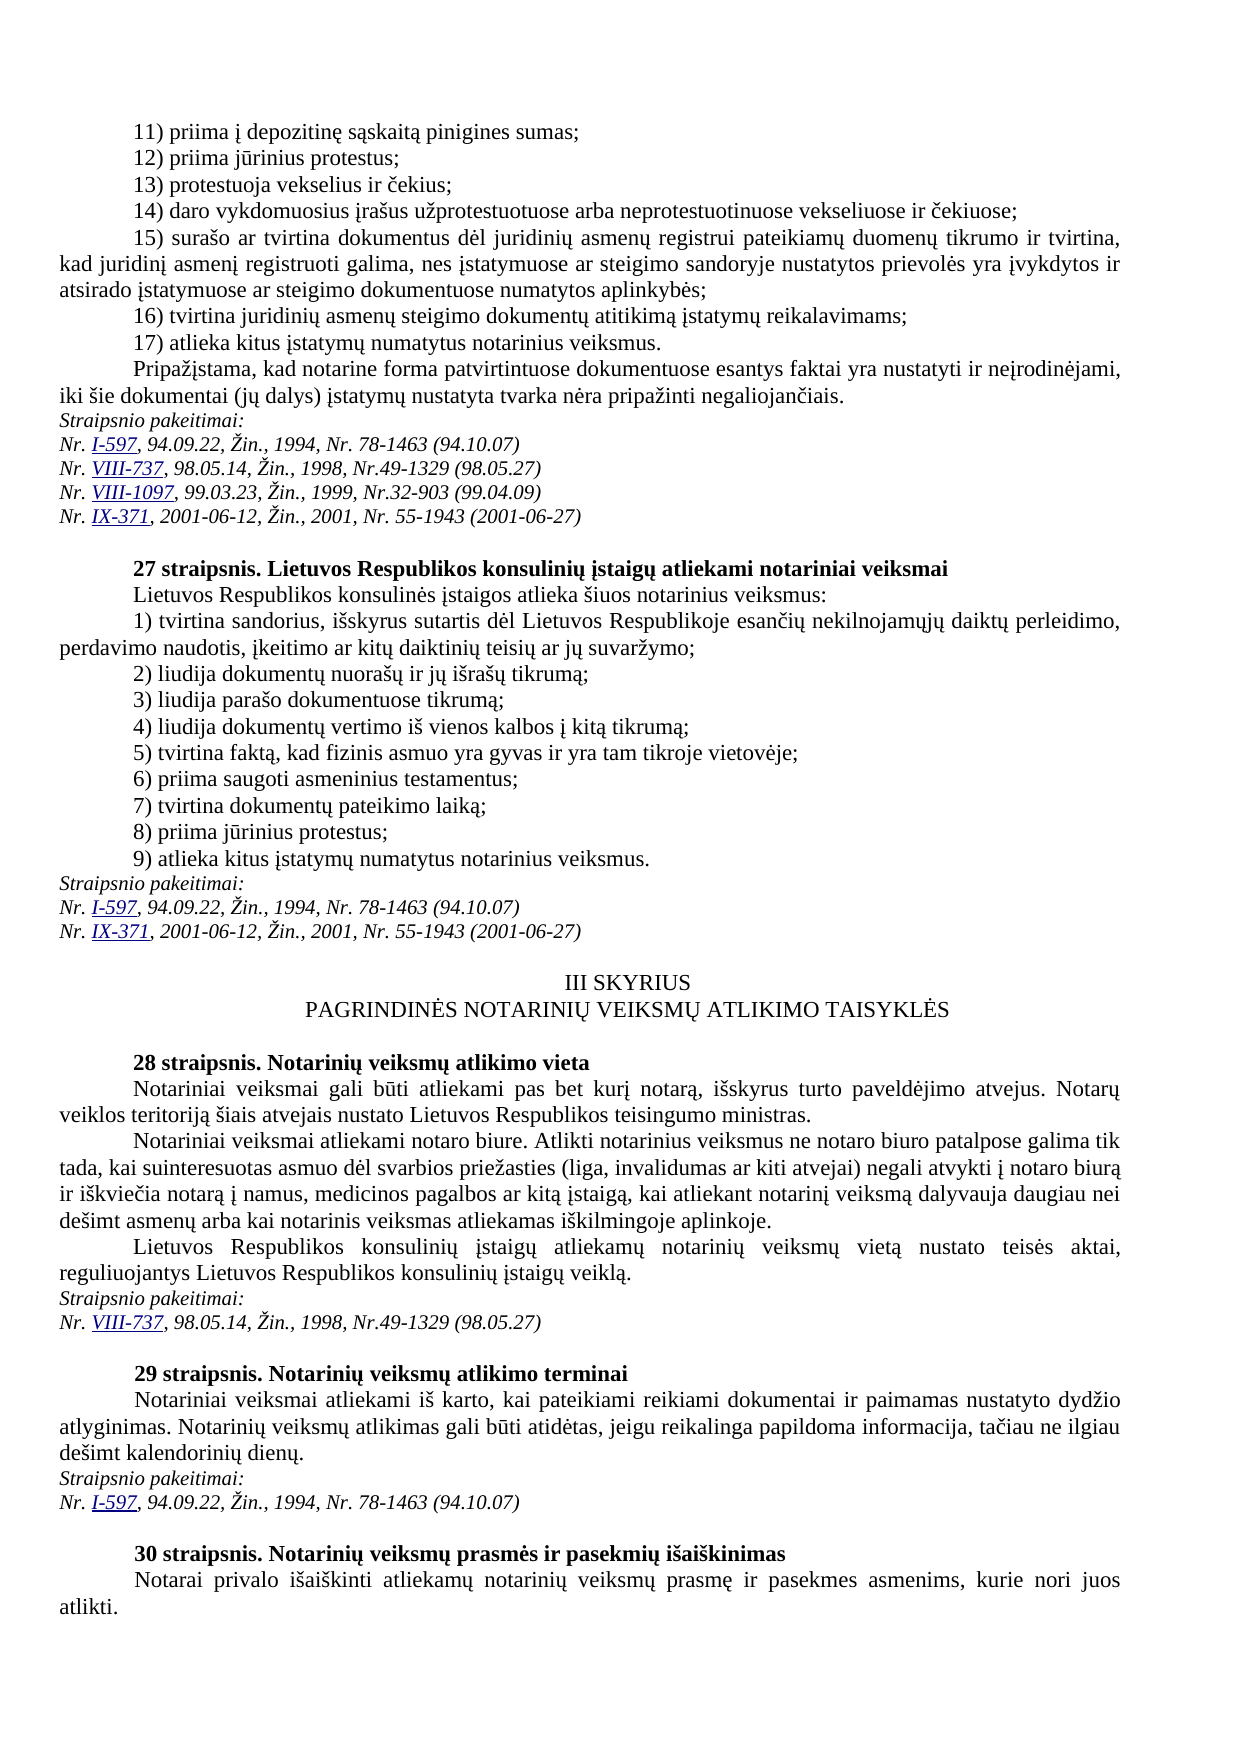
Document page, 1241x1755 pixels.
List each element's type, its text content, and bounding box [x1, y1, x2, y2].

text 28 straipsnis. Notarinių veiksmų atlikimo vieta [59, 1048, 1122, 1075]
text 4) liudija dokumentų vertimo iš vienos kalbos į kitą tikrumą; [59, 713, 1122, 739]
text Notariniai veiksmai atliekami notaro biure. Atlikti notarinius veiksmus ne notaro biuro patalpose galima tik tada, kai suinteresuotas asmuo dėl svarbios priežasties (liga, invalidumas ar kiti atvejai) negali atvykti į notaro biurą ir iškviečia notarą į namus, medicinos pagalbos ar kitą įstaigą, kai atliekant notarinį veiksmą dalyvauja daugiau nei dešimt asmenų arba kai notarinis veiksmas atliekamas iškilmingoje aplinkoje. [59, 1128, 1122, 1233]
text 1) tvirtina sandorius, išskyrus sutartis dėl Lietuvos Respublikoje esančių nekilnojamųjų daiktų perleidimo, perdavimo naudotis, įkeitimo ar kitų daiktinių teisių ar jų suvaržymo; [59, 607, 1122, 660]
text 27 straipsnis. Lietuvos Respublikos konsulinių įstaigų atliekami notariniai veiksmai [59, 555, 1122, 581]
text 15) surašo ar tvirtina dokumentus dėl juridinių asmenų registrui pateikiamų duomenų tikrumo ir tvirtina, kad juridinį asmenį registruoti galima, nes įstatymuose ar steigimo sandoryje nustatytos prievolės yra įvykdytos ir atsirado įstatymuose ar steigimo dokumentuose numatytos aplinkybės; [59, 223, 1122, 303]
text 14) daro vykdomuosius įrašus užprotestuotuose arba neprotestuotinuose vekseliuose ir čekiuose; [59, 197, 1122, 223]
text 13) protestuoja vekselius ir čekius; [59, 171, 1122, 197]
text Nr. I-597, 94.09.22, Žin., 1994, Nr. 78-1463 (94.10.07) [59, 895, 1122, 919]
text Pripažįstama, kad notarine forma patvirtintuose dokumentuose esantys faktai yra nustatyti ir neįrodinėjami, iki šie dokumentai (jų dalys) įstatymų nustatyta tvarka nėra pripažinti negaliojančiais. [59, 355, 1122, 408]
text Straipsnio pakeitimai: [59, 871, 1122, 895]
text 16) tvirtina juridinių asmenų steigimo dokumentų atitikimą įstatymų reikalavimams; [59, 303, 1122, 329]
text 29 straipsnis. Notarinių veiksmų atlikimo terminai [59, 1360, 1122, 1387]
text Nr. I-597, 94.09.22, Žin., 1994, Nr. 78-1463 (94.10.07) [59, 432, 1122, 456]
text 5) tvirtina faktą, kad fizinis asmuo yra gyvas ir yra tam tikroje vietovėje; [59, 739, 1122, 766]
text Lietuvos Respublikos konsulinių įstaigų atliekamų notarinių veiksmų vietą nustato teisės aktai, reguliuojantys Lietuvos Respublikos konsulinių įstaigų veiklą. [59, 1233, 1122, 1286]
text Notariniai veiksmai gali būti atliekami pas bet kurį notarą, išskyrus turto paveldėjimo atvejus. Notarų veiklos teritoriją šiais atvejais nustato Lietuvos Respublikos teisingumo ministras. [59, 1075, 1122, 1128]
text Nr. VIII-1097, 99.03.23, Žin., 1999, Nr.32-903 (99.04.09) [59, 480, 1122, 504]
text 7) tvirtina dokumentų pateikimo laiką; [59, 792, 1122, 818]
text 8) priima jūrinius protestus; [59, 818, 1122, 844]
text Lietuvos Respublikos konsulinės įstaigos atlieka šiuos notarinius veiksmus: [59, 581, 1122, 607]
text Nr. IX-371, 2001-06-12, Žin., 2001, Nr. 55-1943 (2001-06-27) [59, 919, 1122, 943]
text 12) priima jūrinius protestus; [59, 144, 1122, 171]
text Nr. VIII-737, 98.05.14, Žin., 1998, Nr.49-1329 (98.05.27) [59, 456, 1122, 480]
text Nr. I-597, 94.09.22, Žin., 1994, Nr. 78-1463 (94.10.07) [59, 1490, 1122, 1514]
text Straipsnio pakeitimai: [59, 1466, 1122, 1490]
text PAGRINDINĖS NOTARINIŲ VEIKSMŲ ATLIKIMO TAISYKLĖS [59, 996, 1122, 1022]
text 17) atlieka kitus įstatymų numatytus notarinius veiksmus. [59, 329, 1122, 355]
text Straipsnio pakeitimai: [59, 1286, 1122, 1310]
text 3) liudija parašo dokumentuose tikrumą; [59, 686, 1122, 713]
text 11) priima į depozitinę sąskaitą pinigines sumas; [59, 118, 1122, 144]
text III SKYRIUS [59, 969, 1122, 996]
text 30 straipsnis. Notarinių veiksmų prasmės ir pasekmių išaiškinimas [59, 1540, 1122, 1566]
text Nr. IX-371, 2001-06-12, Žin., 2001, Nr. 55-1943 (2001-06-27) [59, 504, 1122, 528]
text Notariniai veiksmai atliekami iš karto, kai pateikiami reikiami dokumentai ir paimamas nustatyto dydžio atlyginimas. Notarinių veiksmų atlikimas gali būti atidėtas, jeigu reikalinga papildoma informacija, tačiau ne ilgiau dešimt kalendorinių dienų. [59, 1387, 1122, 1466]
text Nr. VIII-737, 98.05.14, Žin., 1998, Nr.49-1329 (98.05.27) [59, 1310, 1122, 1334]
text Notarai privalo išaiškinti atliekamų notarinių veiksmų prasmę ir pasekmes asmenims, kurie nori juos atlikti. [59, 1566, 1122, 1619]
text 2) liudija dokumentų nuorašų ir jų išrašų tikrumą; [59, 660, 1122, 686]
text 6) priima saugoti asmeninius testamentus; [59, 766, 1122, 792]
text 9) atlieka kitus įstatymų numatytus notarinius veiksmus. [59, 844, 1122, 871]
text Straipsnio pakeitimai: [59, 408, 1122, 432]
